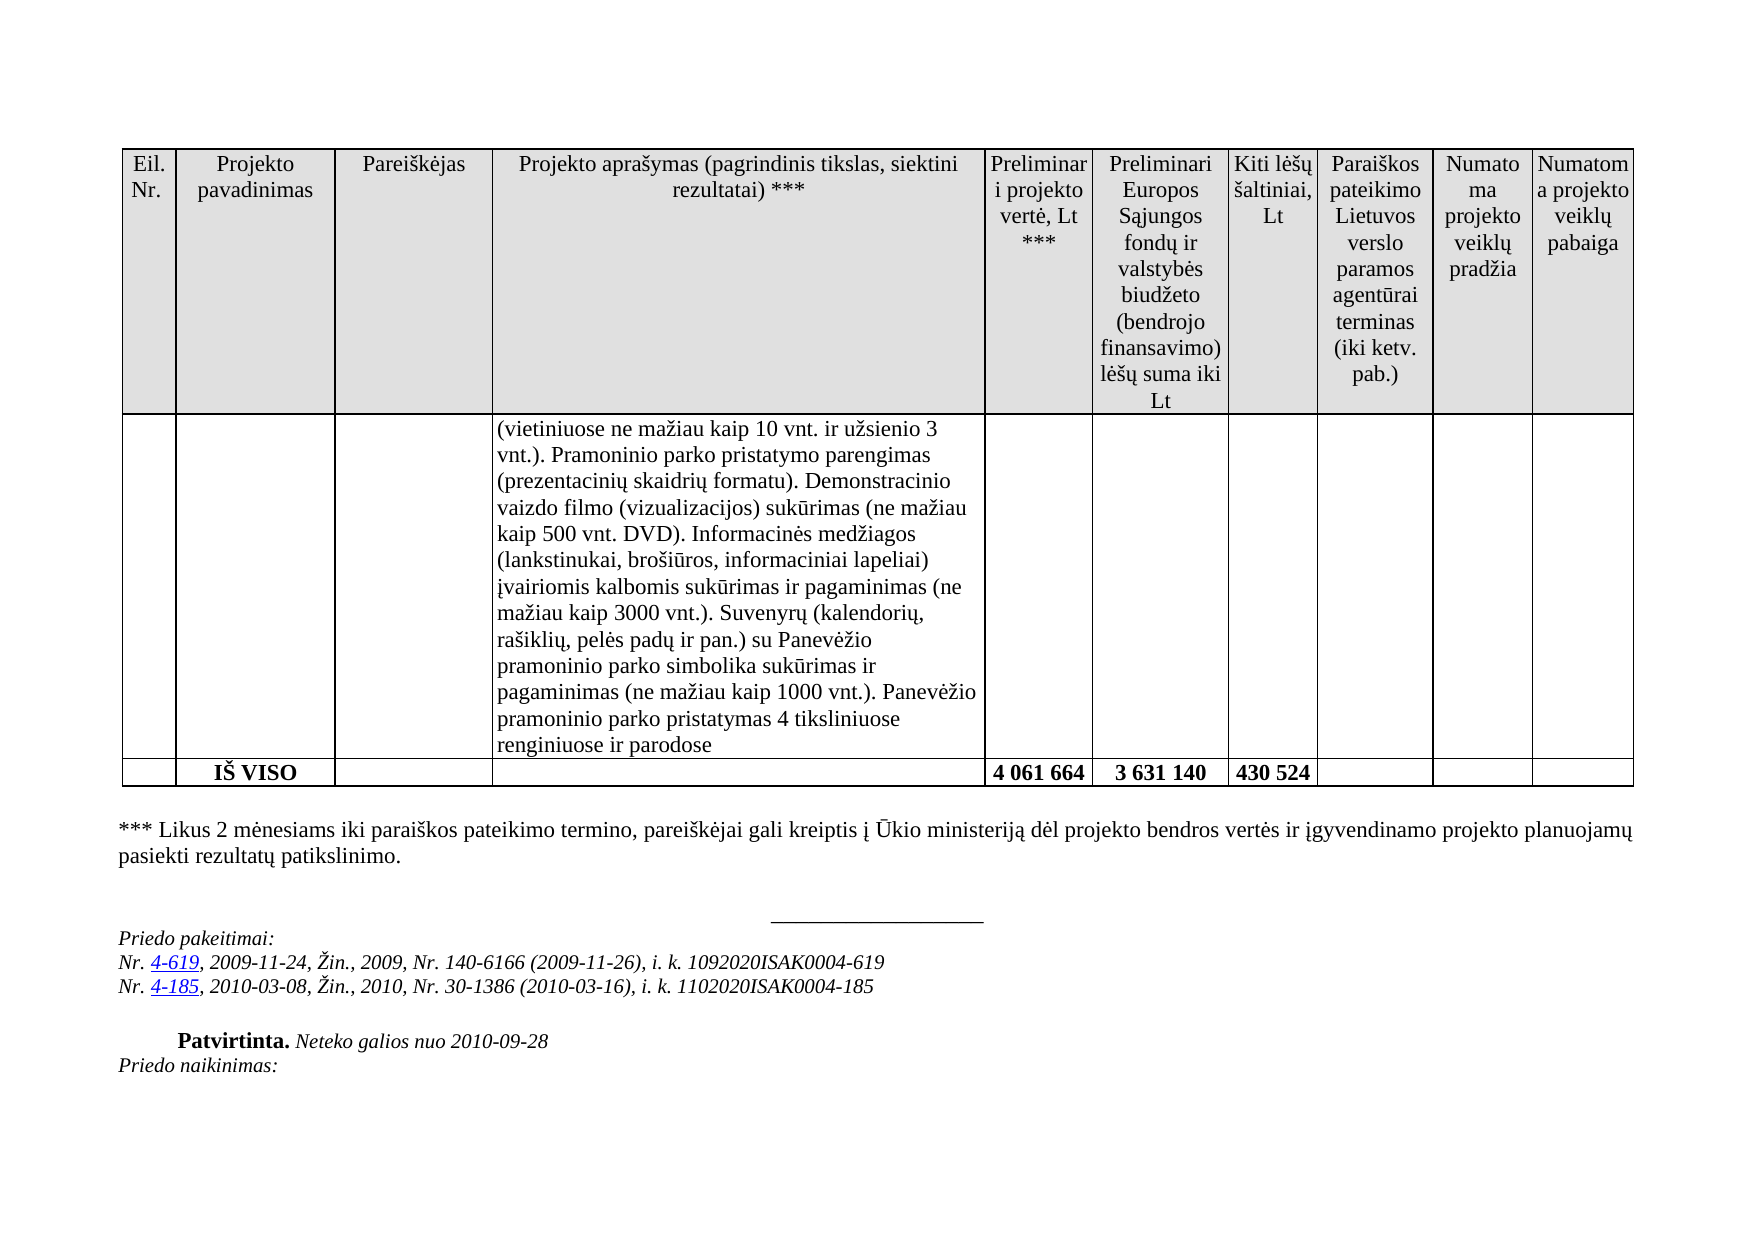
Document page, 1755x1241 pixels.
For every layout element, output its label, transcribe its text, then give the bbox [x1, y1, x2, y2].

table_cell 3 631 140 [1093, 759, 1228, 785]
text Nr. 4-185, 2010-03-08, Žin., 2010, Nr. 30-1386 (2010-03-16), i. k. 1102020ISAK0004-185 [118, 974, 1636, 998]
table_header Preliminari Europos Sąjungos fondų ir valstybės biudžeto (bendrojo finansavimo) lėšų suma iki Lt [1093, 150, 1228, 413]
table_cell [123, 415, 175, 757]
table_cell [1318, 415, 1432, 757]
table_cell [123, 759, 175, 785]
text Patvirtinta. Neteko galios nuo 2010-09-28 [118, 1027, 1636, 1053]
table_header Projekto aprašymas (pagrindinis tikslas, siektini rezultatai) *** [493, 150, 984, 413]
table_cell [177, 415, 334, 757]
text Priedo pakeitimai: [118, 926, 1636, 950]
table_header Numatoma projekto veiklų pradžia [1434, 150, 1532, 413]
table_header Numatoma projekto veiklų pabaiga [1533, 150, 1633, 413]
table_header Preliminari projekto vertė, Lt *** [986, 150, 1092, 413]
table_cell [986, 415, 1092, 757]
text Nr. 4-619, 2009-11-24, Žin., 2009, Nr. 140-6166 (2009-11-26), i. k. 1092020ISAK0004-619 [118, 950, 1636, 974]
table_cell IŠ VISO [177, 759, 334, 785]
table_cell [1318, 759, 1432, 785]
table_header Kiti lėšų šaltiniai, Lt [1229, 150, 1317, 413]
text _________________ [118, 897, 1636, 926]
table_cell [1093, 415, 1228, 757]
text Priedo naikinimas: [118, 1053, 1636, 1077]
table_cell [336, 415, 492, 757]
text *** Likus 2 mėnesiams iki paraiškos pateikimo termino, pareiškėjai gali kreiptis į Ūkio ministeriją dėl projekto bendros vertės ir įgyvendinamo projekto planuojamų pasiekti rezultatų patikslinimo. [118, 816, 1636, 868]
table_cell [1533, 759, 1633, 785]
table_cell 4 061 664 [986, 759, 1092, 785]
table_cell 430 524 [1229, 759, 1317, 785]
table_header Pareiškėjas [336, 150, 492, 413]
table_cell [1229, 415, 1317, 757]
table_cell [493, 759, 984, 785]
table_cell [1434, 759, 1532, 785]
table_cell (vietiniuose ne mažiau kaip 10 vnt. ir užsienio 3 vnt.). Pramoninio parko pristatymo parengimas (prezentacinių skaidrių formatu). Demonstracinio vaizdo filmo (vizualizacijos) sukūrimas (ne mažiau kaip 500 vnt. DVD). Informacinės medžiagos (lankstinukai, brošiūros, informaciniai lapeliai) įvairiomis kalbomis sukūrimas ir pagaminimas (ne mažiau kaip 3000 vnt.). Suvenyrų (kalendorių, rašiklių, pelės padų ir pan.) su Panevėžio pramoninio parko simbolika sukūrimas ir pagaminimas (ne mažiau kaip 1000 vnt.). Panevėžio pramoninio parko pristatymas 4 tiksliniuose renginiuose ir parodose [493, 415, 984, 757]
table_cell [1434, 415, 1532, 757]
table_cell [1533, 415, 1633, 757]
table_header Paraiškos pateikimo Lietuvos verslo paramos agentūrai terminas (iki ketv. pab.) [1318, 150, 1432, 413]
table_header Projekto pavadinimas [177, 150, 334, 413]
table_header Eil. Nr. [123, 150, 175, 413]
table_cell [336, 759, 492, 785]
